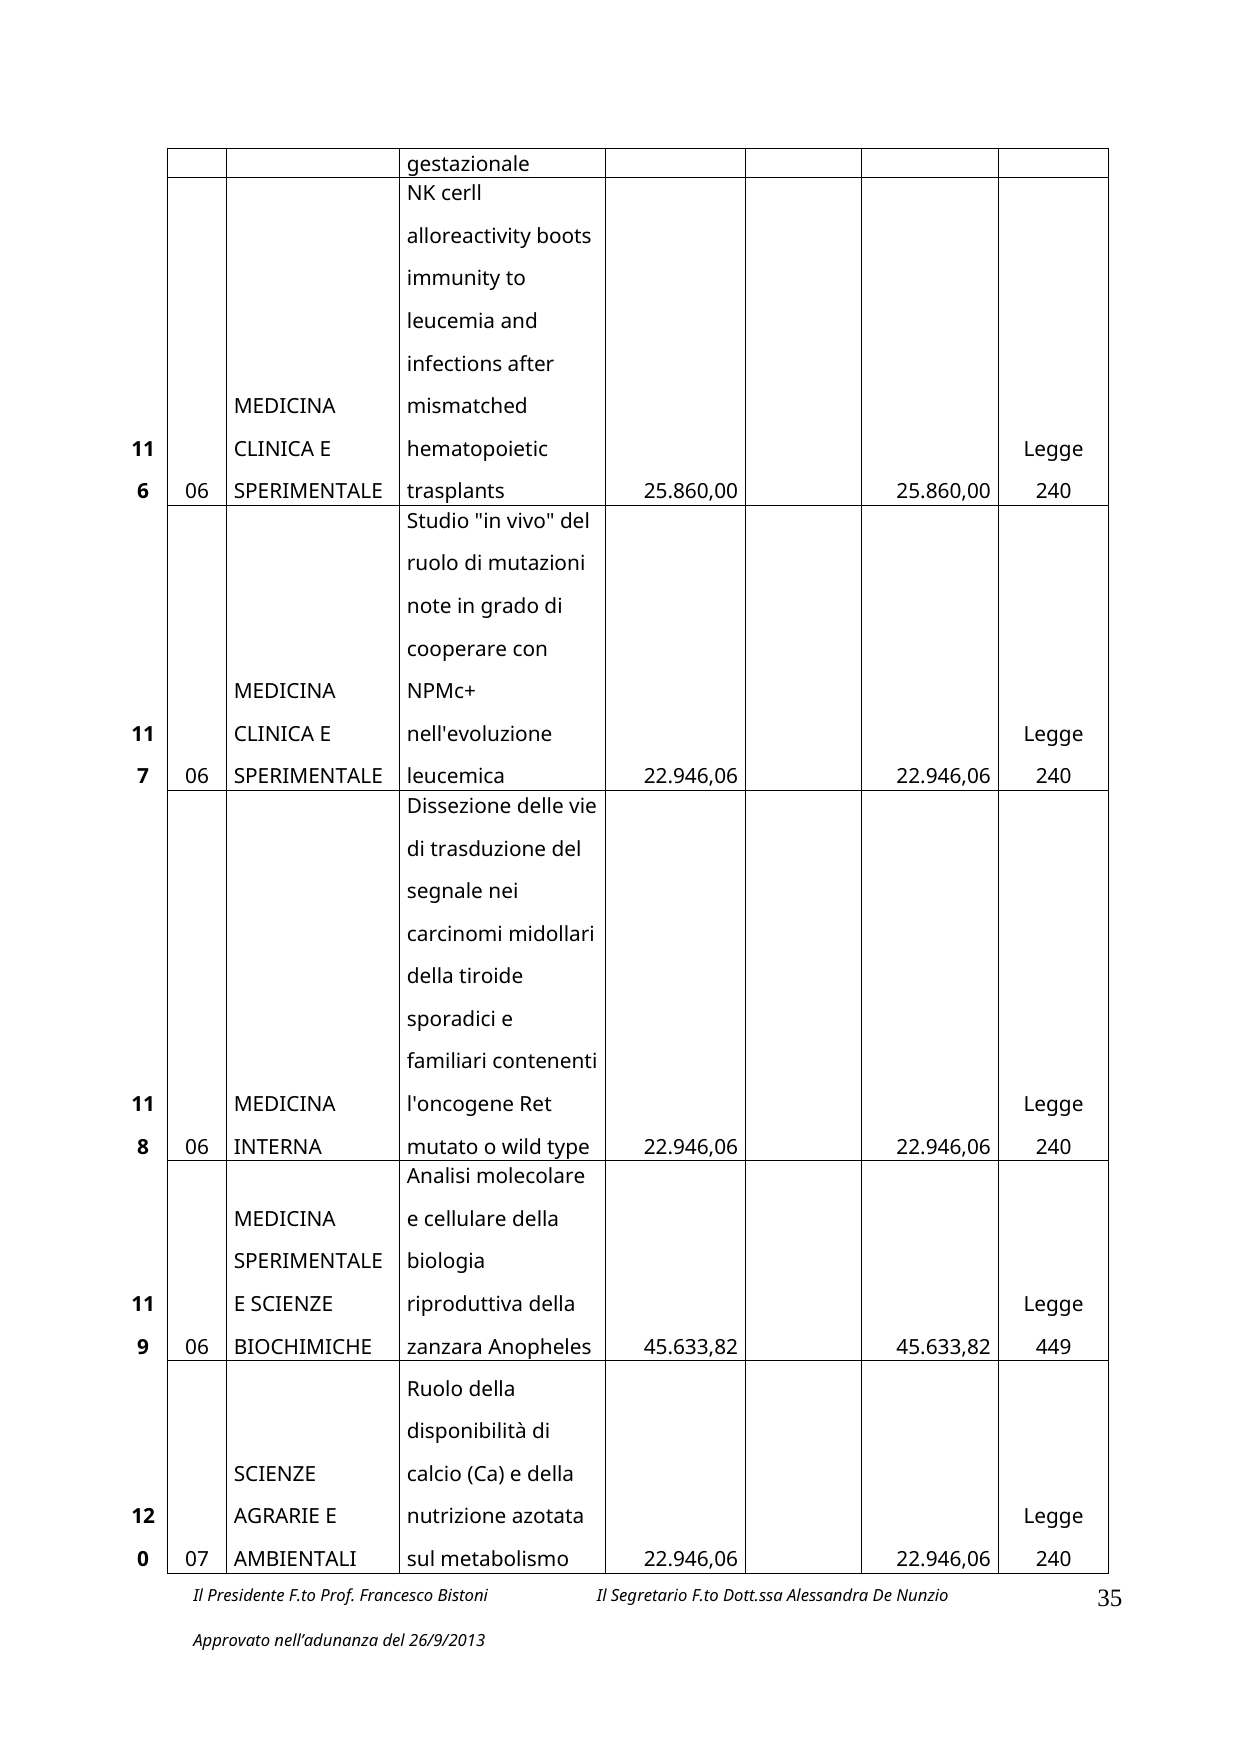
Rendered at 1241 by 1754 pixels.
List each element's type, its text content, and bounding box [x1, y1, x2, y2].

table_cell [746, 1361, 861, 1573]
table_cell [746, 1161, 861, 1360]
table_cell [118, 148, 167, 177]
table_cell Analisi molecolare e cellulare della biologia riproduttiva della zanzara Anopheles [400, 1161, 605, 1360]
table_cell Legge 449 [999, 1161, 1108, 1360]
table_cell Legge 240 [999, 1361, 1108, 1573]
table_cell NK cerll alloreactivity boots immunity to leucemia and infections after mismatched hematopoietic trasplants [400, 178, 605, 505]
table_cell Legge 240 [999, 178, 1108, 505]
table_cell 22.946,06 [606, 791, 745, 1160]
table_cell 120 [118, 1360, 167, 1573]
table_cell MEDICINA CLINICA E SPERIMENTALE [227, 506, 399, 790]
table_cell [746, 149, 861, 177]
table_cell 06 [168, 178, 226, 505]
table_cell Legge 240 [999, 506, 1108, 790]
table_cell [168, 149, 226, 177]
table_cell 22.946,06 [606, 506, 745, 790]
table_cell MEDICINA INTERNA [227, 791, 399, 1160]
table_cell 116 [118, 177, 167, 505]
table_cell Legge 240 [999, 791, 1108, 1160]
table_cell [606, 149, 745, 177]
table_cell gestazionale [400, 149, 605, 177]
table_cell Dissezione delle vie di trasduzione del segnale nei carcinomi midollari della tiroide sporadici e familiari contenenti l'oncogene Ret mutato o wild type [400, 791, 605, 1160]
table_cell 25.860,00 [606, 178, 745, 505]
table_cell Studio "in vivo" del ruolo di mutazioni note in grado di cooperare con NPMc+ nell'evoluzione leucemica [400, 506, 605, 790]
table_cell [746, 178, 861, 505]
table_cell 22.946,06 [862, 506, 998, 790]
table_cell 06 [168, 506, 226, 790]
table_cell 22.946,06 [606, 1361, 745, 1573]
table_cell 119 [118, 1160, 167, 1360]
table_cell 22.946,06 [862, 791, 998, 1160]
table_cell 25.860,00 [862, 178, 998, 505]
table_cell [862, 149, 998, 177]
table_cell [746, 791, 861, 1160]
table_cell 45.633,82 [862, 1161, 998, 1360]
table_cell 06 [168, 791, 226, 1160]
table_cell SCIENZE AGRARIE E AMBIENTALI [227, 1361, 399, 1573]
table_cell [746, 506, 861, 790]
table_cell 22.946,06 [862, 1361, 998, 1573]
table_cell MEDICINA SPERIMENTALE E SCIENZE BIOCHIMICHE [227, 1161, 399, 1360]
table_cell Ruolo della disponibilità di calcio (Ca) e della nutrizione azotata sul metabolismo [400, 1361, 605, 1573]
table_cell 07 [168, 1361, 226, 1573]
table_cell [999, 149, 1108, 177]
table_cell 117 [118, 505, 167, 790]
table_cell 45.633,82 [606, 1161, 745, 1360]
table_cell 06 [168, 1161, 226, 1360]
table_cell [227, 149, 399, 177]
table_cell MEDICINA CLINICA E SPERIMENTALE [227, 178, 399, 505]
table_cell 118 [118, 790, 167, 1160]
